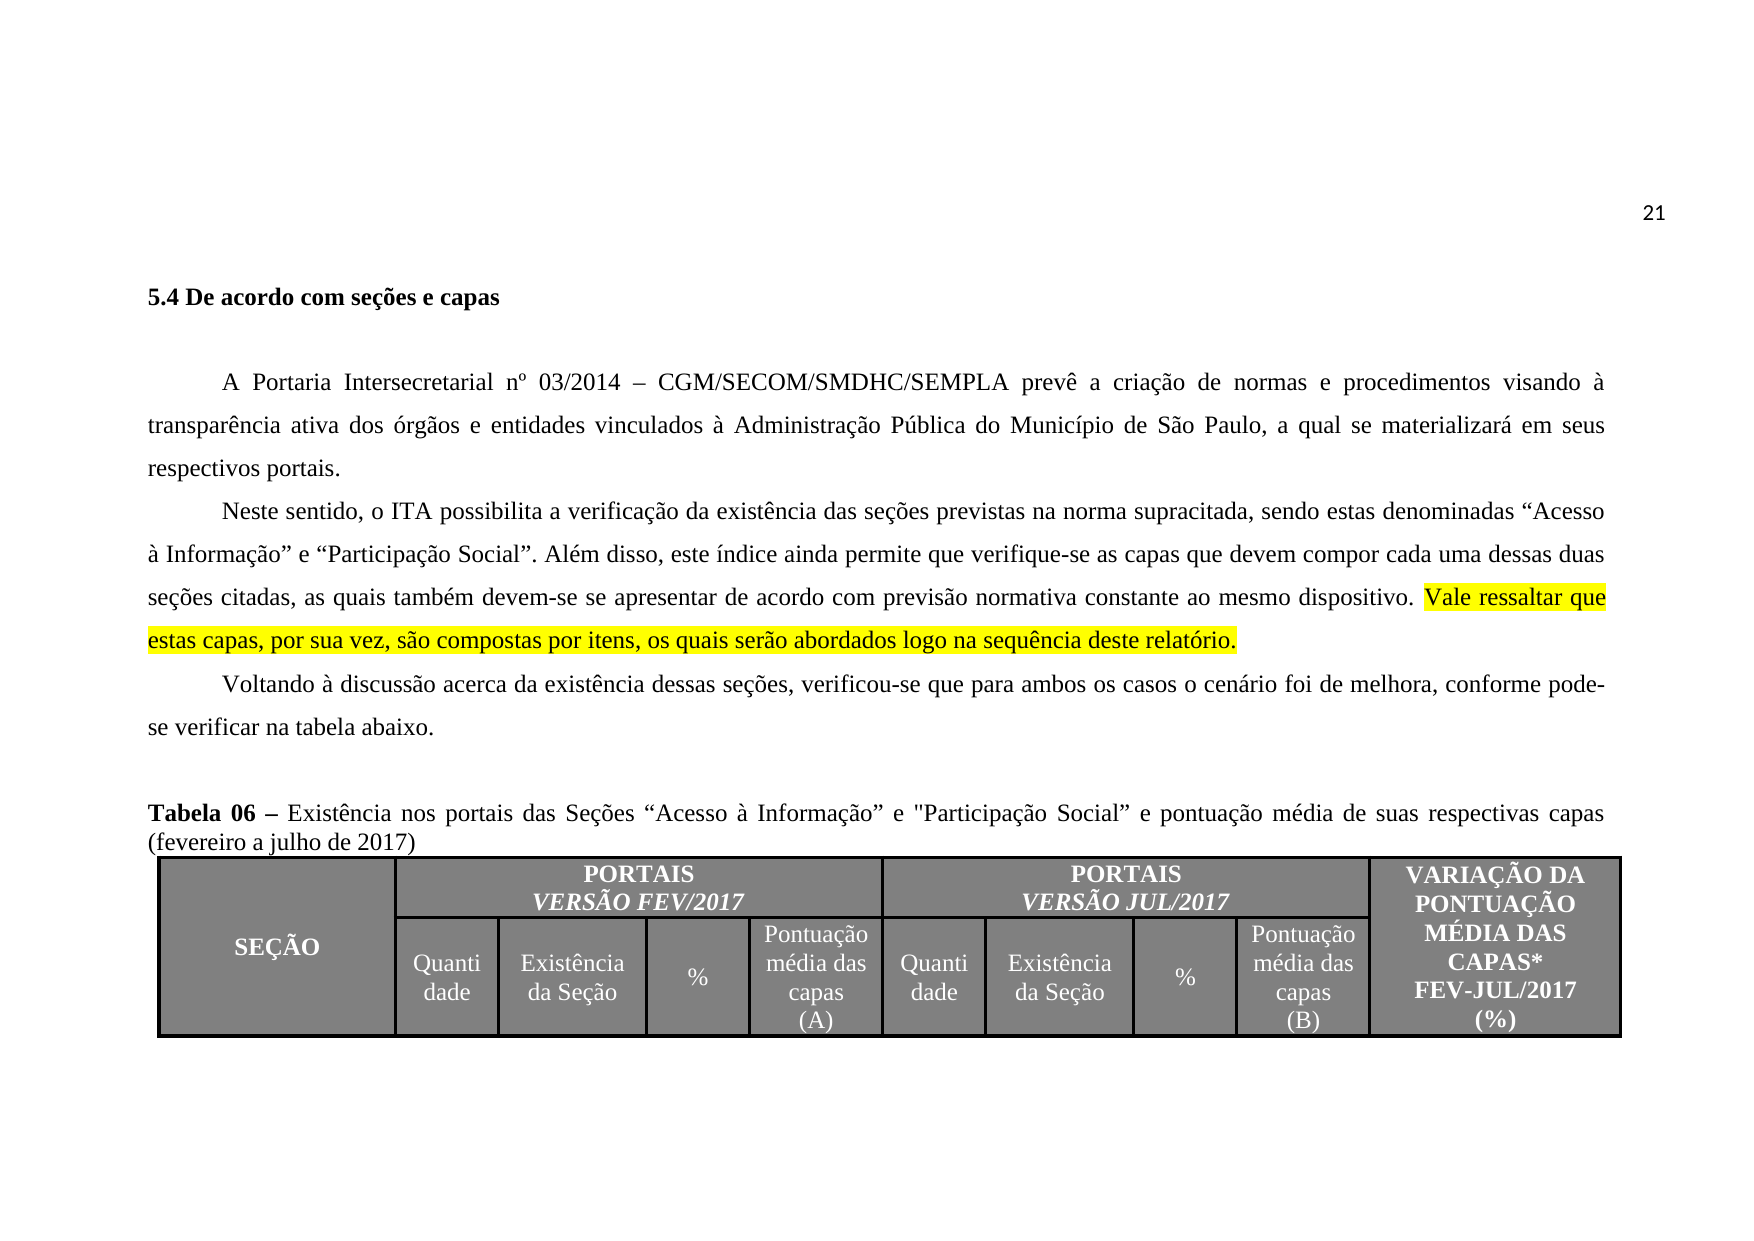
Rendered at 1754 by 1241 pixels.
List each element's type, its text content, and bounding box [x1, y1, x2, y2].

text Neste sentido, o ITA possibilita a verificação da existência das seções previstas na norma supracitada, sendo estas denominadas “Acesso à Informação” e “Participação Social”. Além disso, este índice ainda permite que verifique-se as capas que devem compor cada uma dessas duas seções citadas, as quais também devem-se se apresentar de acordo com previsão normativa constante ao mesmo dispositivo. Vale ressaltar que estas capas, por sua vez, são compostas por itens, os quais serão abordados logo na sequência deste relatório. [148, 496, 1606, 654]
text A Portaria Intersecretarial nº 03/2014 – CGM/SECOM/SMDHC/SEMPLA prevê a criação de normas e procedimentos visando à transparência ativa dos órgãos e entidades vinculados à Administração Pública do Município de São Paulo, a qual se materializará em seus respectivos portais. [148, 367, 1606, 482]
table_header VARIAÇÃO DA PONTUAÇÃO MÉDIA DAS CAPAS* FEV-JUL/2017 (%) [1371, 859, 1619, 1034]
table_header PORTAIS VERSÃO FEV/2017 [397, 859, 881, 916]
text Tabela 06 – Existência nos portais das Seções “Acesso à Informação” e "Participação Social” e pontuação média de suas respectivas capas (fevereiro a julho de 2017) [148, 798, 1606, 856]
table_header PORTAIS VERSÃO JUL/2017 [884, 859, 1368, 916]
text 5.4 De acordo com seções e capas [148, 282, 1606, 311]
table_cell Quanti dade [397, 919, 497, 1034]
table_cell Existência da Seção [987, 919, 1132, 1034]
table_cell % [1135, 919, 1235, 1034]
table_cell Pontuação média das capas (B) [1238, 919, 1368, 1034]
table_cell Existência da Seção [500, 919, 645, 1034]
table_cell % [648, 919, 748, 1034]
table_cell Pontuação média das capas (A) [751, 919, 881, 1034]
table_header SEÇÃO [161, 859, 394, 1034]
table_cell Quanti dade [884, 919, 984, 1034]
text Voltando à discussão acerca da existência dessas seções, verificou-se que para ambos os casos o cenário foi de melhora, conforme pode-se verificar na tabela abaixo. [148, 669, 1606, 741]
